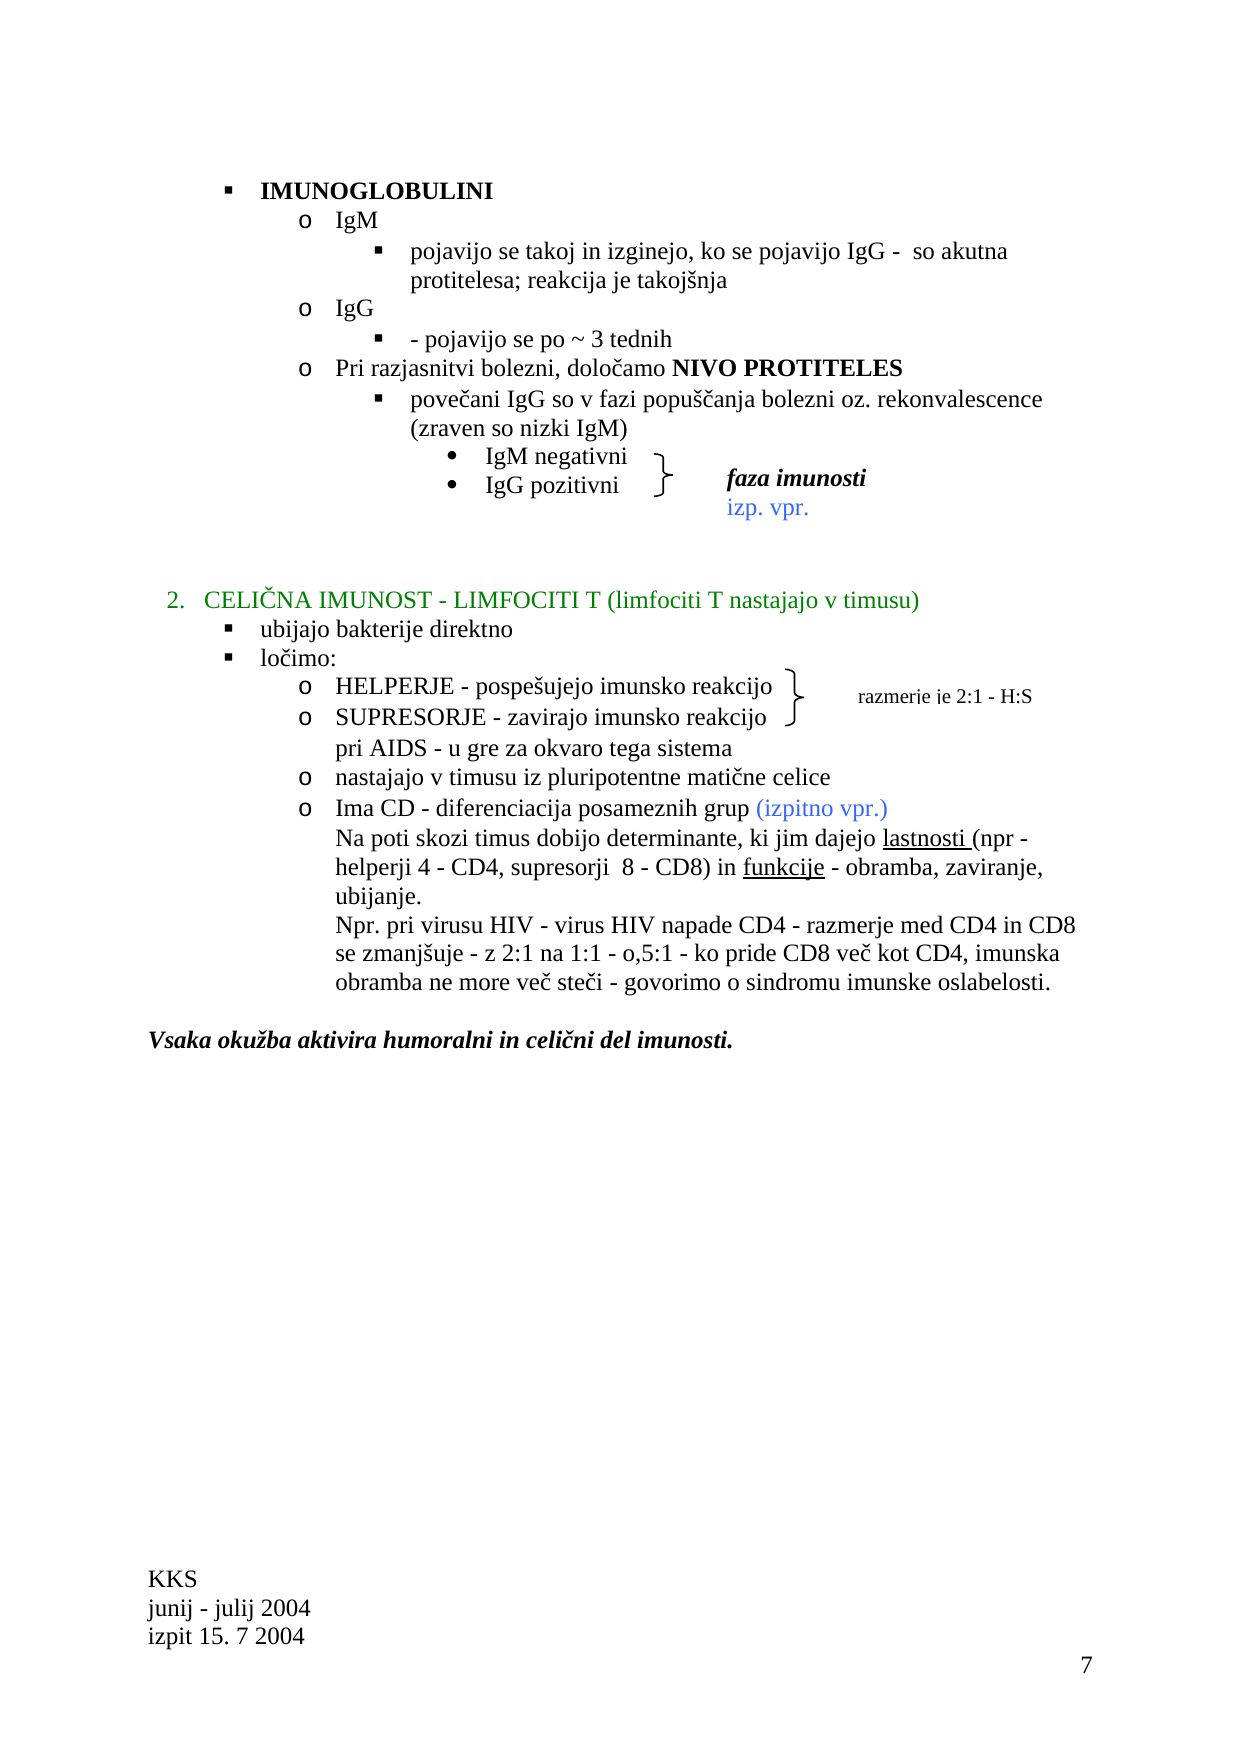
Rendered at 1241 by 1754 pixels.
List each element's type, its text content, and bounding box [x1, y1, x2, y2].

list HELPERJE - pospešujejo imunsko reakcijo [298, 671, 797, 702]
list CELIČNA IMUNOST - LIMFOCITI T (limfociti T nastajajo v timusu) [166, 585, 1093, 614]
text Vsaka okužba aktivira humoralni in celični del imunosti. [148, 1025, 1093, 1053]
list Ima CD - diferenciacija posameznih grup (izpitno vpr.) [298, 793, 1093, 823]
list - pojavijo se po ~ 3 tednih [373, 324, 1093, 353]
list pojavijo se takoj in izginejo, ko se pojavijo IgG - so akutna protitelesa; reakcija je takojšnja [373, 236, 1093, 293]
list faza imunosti [727, 463, 881, 492]
list razmerje je 2:1 - H:S [858, 684, 1125, 704]
text pri AIDS - u gre za okvaro tega sistema [335, 733, 1093, 762]
list nastajajo v timusu iz pluripotentne matične celice [298, 762, 1093, 793]
list IMUNOGLOBULINI [223, 176, 1093, 205]
text Npr. pri virusu HIV - virus HIV napade CD4 - razmerje med CD4 in CD8 se zmanjšuje - z 2:1 na 1:1 - o,5:1 - ko pride CD8 več kot CD4, imunska obramba ne more več steči - govorimo o sindromu imunske oslabelosti. [335, 910, 1093, 996]
list ločimo: [223, 643, 1093, 671]
list [795, 671, 1093, 702]
list ubijajo bakterije direktno [223, 614, 1093, 643]
list izp. vpr. [727, 492, 881, 520]
list SUPRESORJE - zavirajo imunsko reakcijo [298, 702, 1093, 733]
list IgM [298, 205, 1093, 236]
text Na poti skozi timus dobijo determinante, ki jim dajejo lastnosti (npr - helperji 4 - CD4, supresorji 8 - CD8) in funkcije - obramba, zaviranje, ubijanje. [335, 823, 1093, 910]
list Pri razjasnitvi bolezni, določamo NIVO PROTITELES [298, 353, 1093, 384]
list IgG pozitivni [448, 470, 710, 499]
list IgM negativni [448, 441, 1093, 470]
list [898, 470, 1093, 499]
list povečani IgG so v fazi popuščanja bolezni oz. rekonvalescence (zraven so nizki IgM) [373, 384, 1093, 441]
list IgG [298, 293, 1093, 324]
